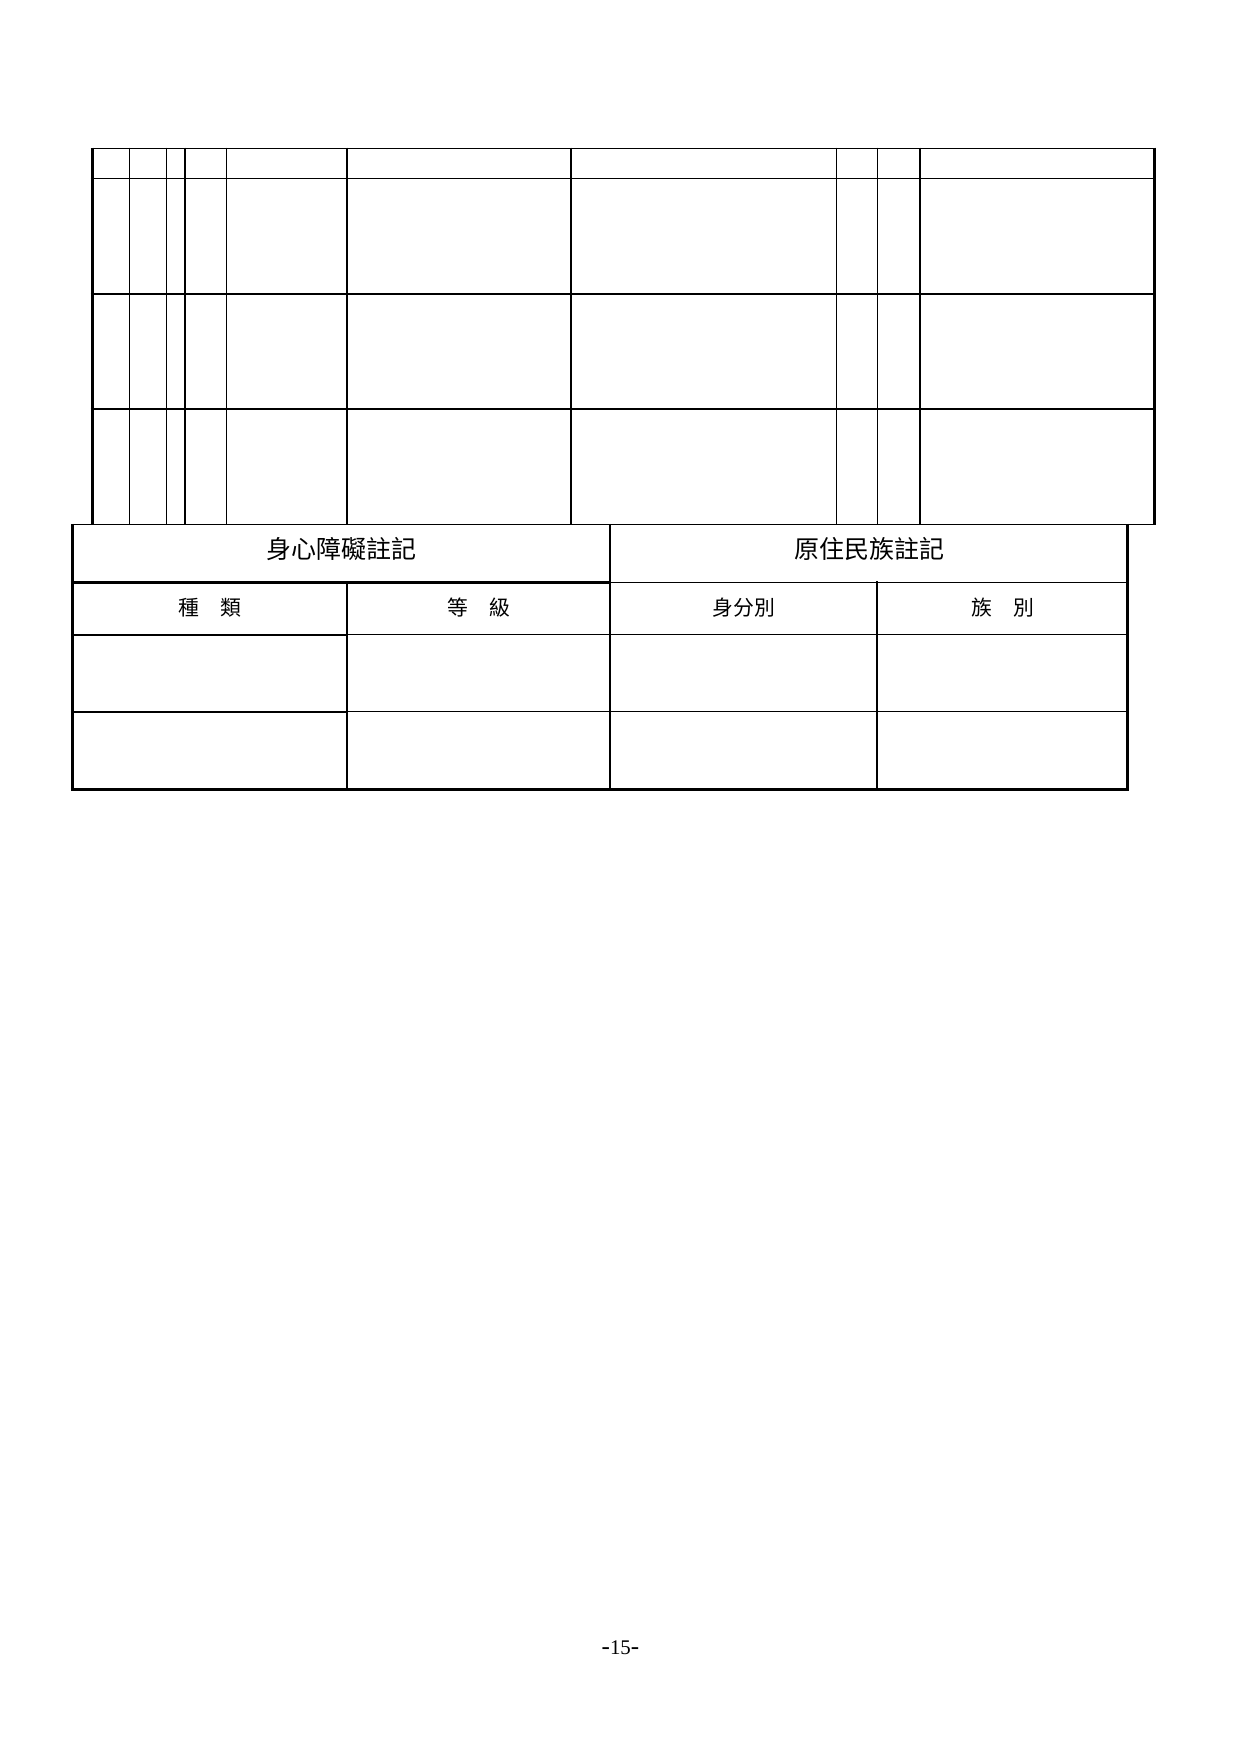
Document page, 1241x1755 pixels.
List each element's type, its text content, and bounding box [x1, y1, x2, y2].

table_cell [94, 149, 129, 178]
table_cell [94, 410, 129, 524]
table_cell [921, 149, 1153, 178]
table_cell [94, 179, 129, 293]
table_cell [572, 179, 836, 293]
table_cell [74, 713, 346, 788]
table_cell [167, 179, 184, 293]
table_cell [167, 295, 184, 408]
table_cell [186, 149, 226, 178]
table_cell [227, 149, 346, 178]
table_cell [227, 179, 346, 293]
table_cell [227, 295, 346, 408]
table_cell [186, 179, 226, 293]
table_cell [878, 295, 919, 408]
table_cell [878, 149, 919, 178]
table_cell [348, 410, 570, 524]
table_cell [130, 295, 166, 408]
table_cell [611, 712, 876, 788]
table_cell [74, 636, 346, 711]
table_cell [348, 712, 609, 788]
table_cell [186, 410, 226, 524]
table_cell 族 別 [878, 583, 1126, 633]
table_cell [227, 410, 346, 524]
table_cell [837, 149, 877, 178]
table_cell [167, 149, 184, 178]
table_cell 身心障礙註記 [74, 525, 609, 581]
table_cell [837, 179, 877, 293]
table_cell [130, 410, 166, 524]
table_cell [130, 179, 166, 293]
table_cell [878, 635, 1126, 711]
table_cell [348, 635, 609, 711]
table_cell [73, 148, 91, 178]
table_cell [878, 179, 919, 293]
table_cell [837, 295, 877, 408]
table_cell [94, 295, 129, 408]
table_cell [921, 410, 1153, 524]
table_cell [348, 179, 570, 293]
table_cell [921, 179, 1153, 293]
table_cell 身分別 [611, 583, 876, 633]
table_cell [572, 410, 836, 524]
table_cell 等 級 [348, 584, 609, 633]
table_cell [878, 410, 919, 524]
table_cell [572, 295, 836, 408]
table_cell [348, 295, 570, 408]
table_cell [878, 712, 1126, 788]
table_cell [73, 178, 91, 293]
table_cell [73, 293, 91, 408]
table_cell [348, 149, 570, 178]
table_cell 原住民族註記 [611, 525, 1126, 581]
table_cell [186, 295, 226, 408]
table_cell [921, 295, 1153, 408]
table_cell 種 類 [74, 584, 346, 633]
table_cell [837, 410, 877, 524]
table_cell [130, 149, 166, 178]
table_cell [73, 408, 91, 524]
table_cell [611, 635, 876, 711]
table_cell [167, 410, 184, 524]
table_cell [572, 149, 836, 178]
